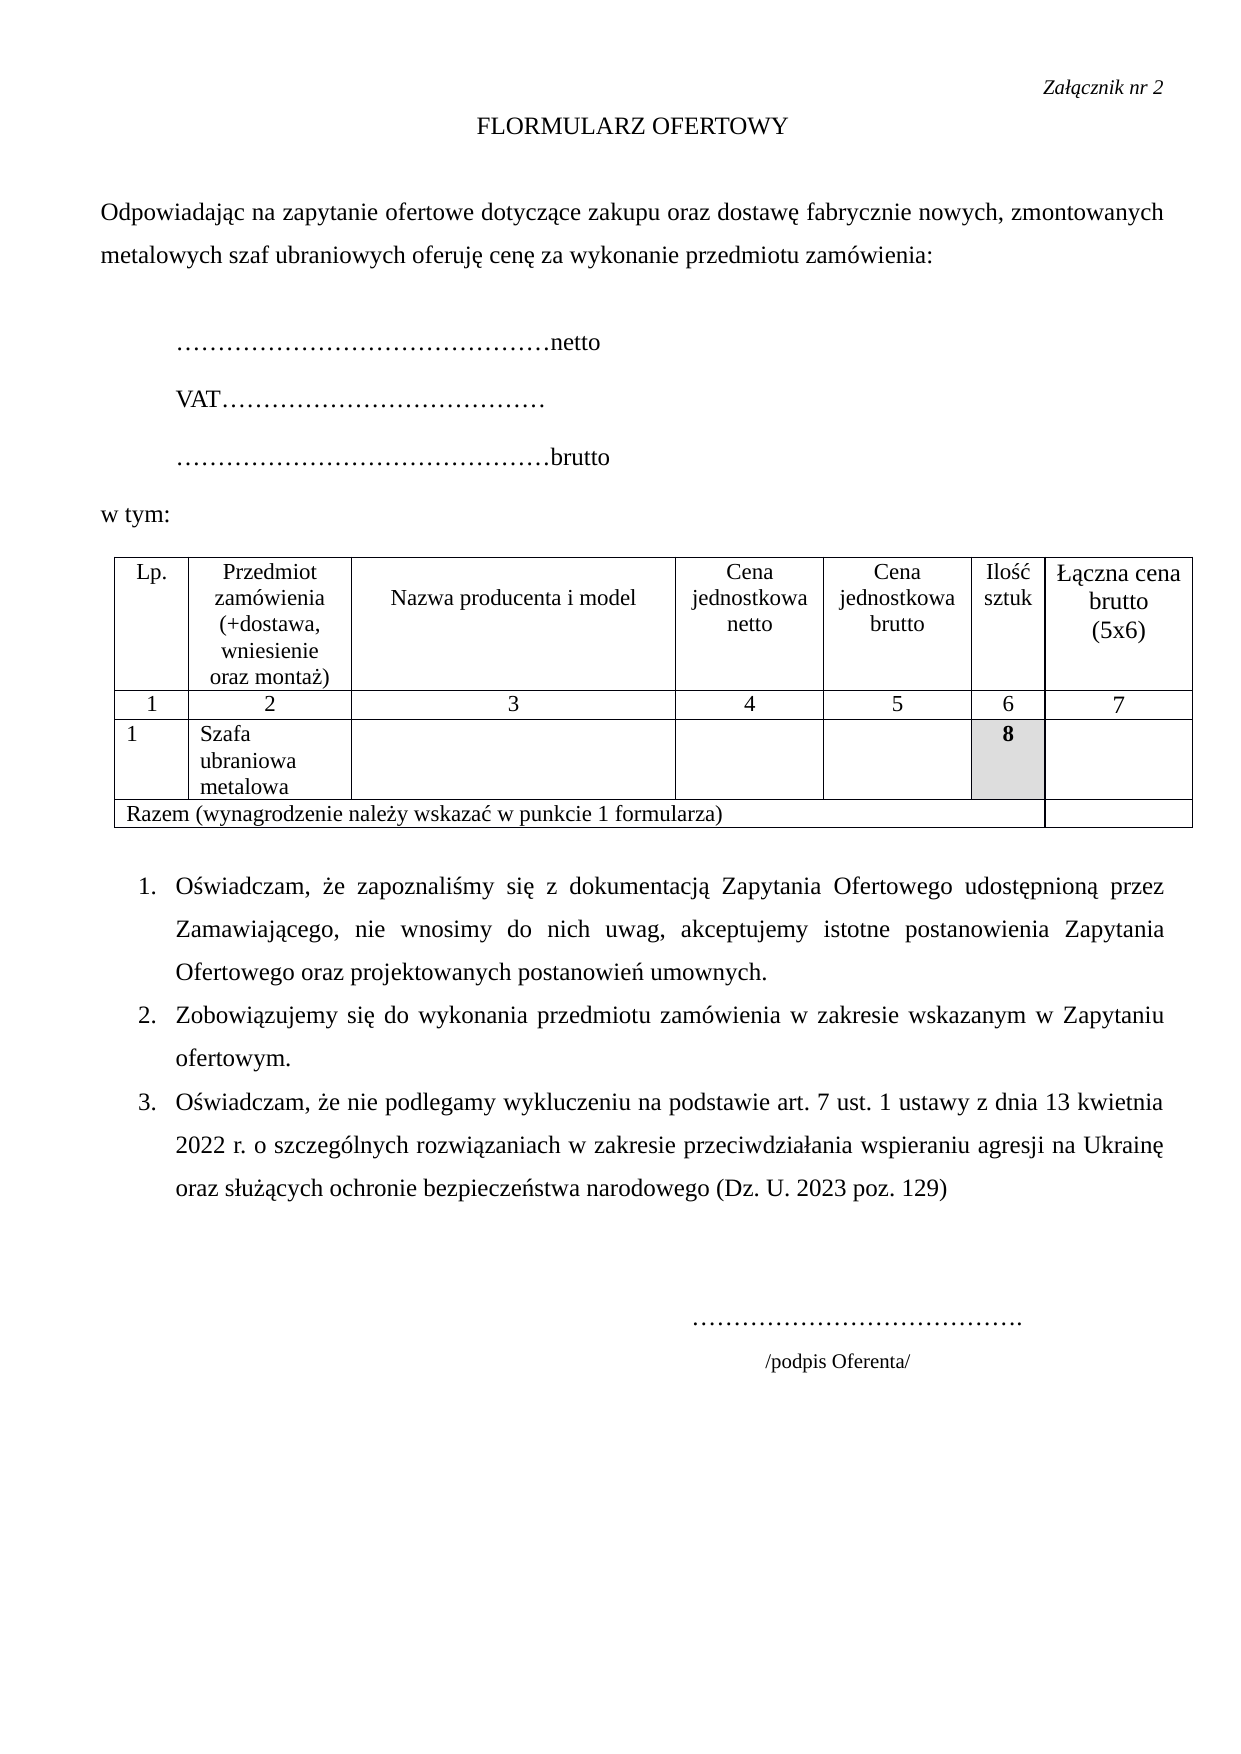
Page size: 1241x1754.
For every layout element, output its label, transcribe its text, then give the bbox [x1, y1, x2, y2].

table_header Nazwa producenta i model [352, 558, 675, 689]
table_cell [1046, 800, 1192, 827]
text Załącznik nr 2 [100, 75, 1165, 99]
table_header Cena jednostkowa brutto [824, 558, 971, 689]
table_header Ilość sztuk [972, 558, 1044, 689]
list ………………………………………netto [175, 327, 1165, 355]
table_cell 1 [115, 720, 188, 799]
table_header Przedmiot zamówienia (+dostawa, wniesienie oraz montaż) [189, 558, 351, 689]
table_cell 2 [189, 691, 351, 719]
table_header Łączna cena brutto (5x6) [1046, 558, 1192, 689]
text FLORMULARZ OFERTOWY [100, 111, 1165, 140]
table_cell 7 [1046, 691, 1192, 719]
text …………………………………. [100, 1302, 1165, 1331]
list Oświadczam, że zapoznaliśmy się z dokumentacją Zapytania Ofertowego udostępnioną przez Zamawiającego, nie wnosimy do nich uwag, akceptujemy istotne postanowienia Zapytania Ofertowego oraz projektowanych postanowień umownych. [138, 871, 1165, 986]
table_cell 8 [972, 720, 1044, 799]
table_cell 3 [352, 691, 675, 719]
table_header Lp. [115, 558, 188, 689]
text w tym: [100, 499, 1165, 528]
list ………………………………………brutto [175, 442, 1165, 470]
table_header Cena jednostkowa netto [676, 558, 823, 689]
table_cell 1 [115, 691, 188, 719]
text Odpowiadając na zapytanie ofertowe dotyczące zakupu oraz dostawę fabrycznie nowych, zmontowanych metalowych szaf ubraniowych oferuję cenę za wykonanie przedmiotu zamówienia: [100, 197, 1165, 269]
text /podpis Oferenta/ [100, 1345, 1165, 1374]
table_cell 6 [972, 691, 1044, 719]
list Zobowiązujemy się do wykonania przedmiotu zamówienia w zakresie wskazanym w Zapytaniu ofertowym. [138, 1000, 1165, 1072]
table_cell [352, 720, 675, 799]
table_cell 5 [824, 691, 971, 719]
table_cell Szafa ubraniowa metalowa [189, 720, 351, 799]
table_cell [824, 720, 971, 799]
table_cell [676, 720, 823, 799]
list VAT………………………………… [175, 384, 1165, 413]
table_cell Razem (wynagrodzenie należy wskazać w punkcie 1 formularza) [115, 800, 1044, 827]
list Oświadczam, że nie podlegamy wykluczeniu na podstawie art. 7 ust. 1 ustawy z dnia 13 kwietnia 2022 r. o szczególnych rozwiązaniach w zakresie przeciwdziałania wspieraniu agresji na Ukrainę oraz służących ochronie bezpieczeństwa narodowego (Dz. U. 2023 poz. 129) [138, 1087, 1165, 1202]
table_cell [1046, 720, 1192, 799]
table_cell 4 [676, 691, 823, 719]
